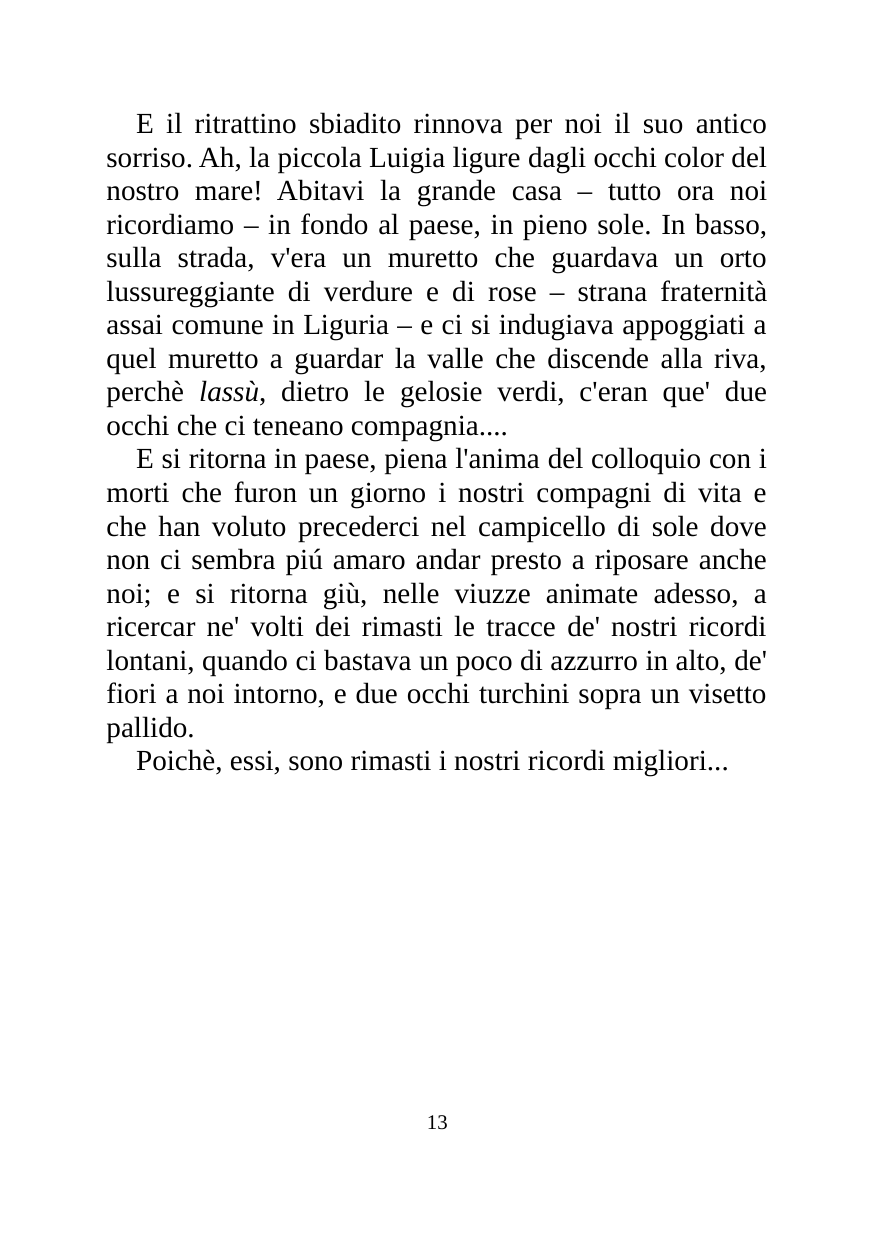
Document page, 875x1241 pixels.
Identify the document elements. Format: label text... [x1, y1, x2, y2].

text E si ritorna in paese, piena l'anima del colloquio con i morti che furon un giorno i nostri compagni di vita e che han voluto precederci nel campicello di sole dove non ci sembra piú amaro andar presto a riposare anche noi; e si ritorna giù, nelle viuzze animate adesso, a ricercar ne' volti dei rimasti le tracce de' nostri ricordi lontani, quando ci bastava un poco di azzurro in alto, de' fiori a noi intorno, e due occhi turchini sopra un visetto pallido. [106, 442, 768, 743]
text E il ritrattino sbiadito rinnova per noi il suo antico sorriso. Ah, la piccola Luigia ligure dagli occhi color del nostro mare! Abitavi la grande casa – tutto ora noi ricordiamo – in fondo al paese, in pieno sole. In basso, sulla strada, v'era un muretto che guardava un orto lussureggiante di verdure e di rose – strana fraternità assai comune in Liguria – e ci si indugiava appoggiati a quel muretto a guardar la valle che discende alla riva, perchè lassù, dietro le gelosie verdi, c'eran que' due occhi che ci teneano compagnia.... [106, 106, 768, 442]
text Poichè, essi, sono rimasti i nostri ricordi migliori... [106, 743, 768, 777]
